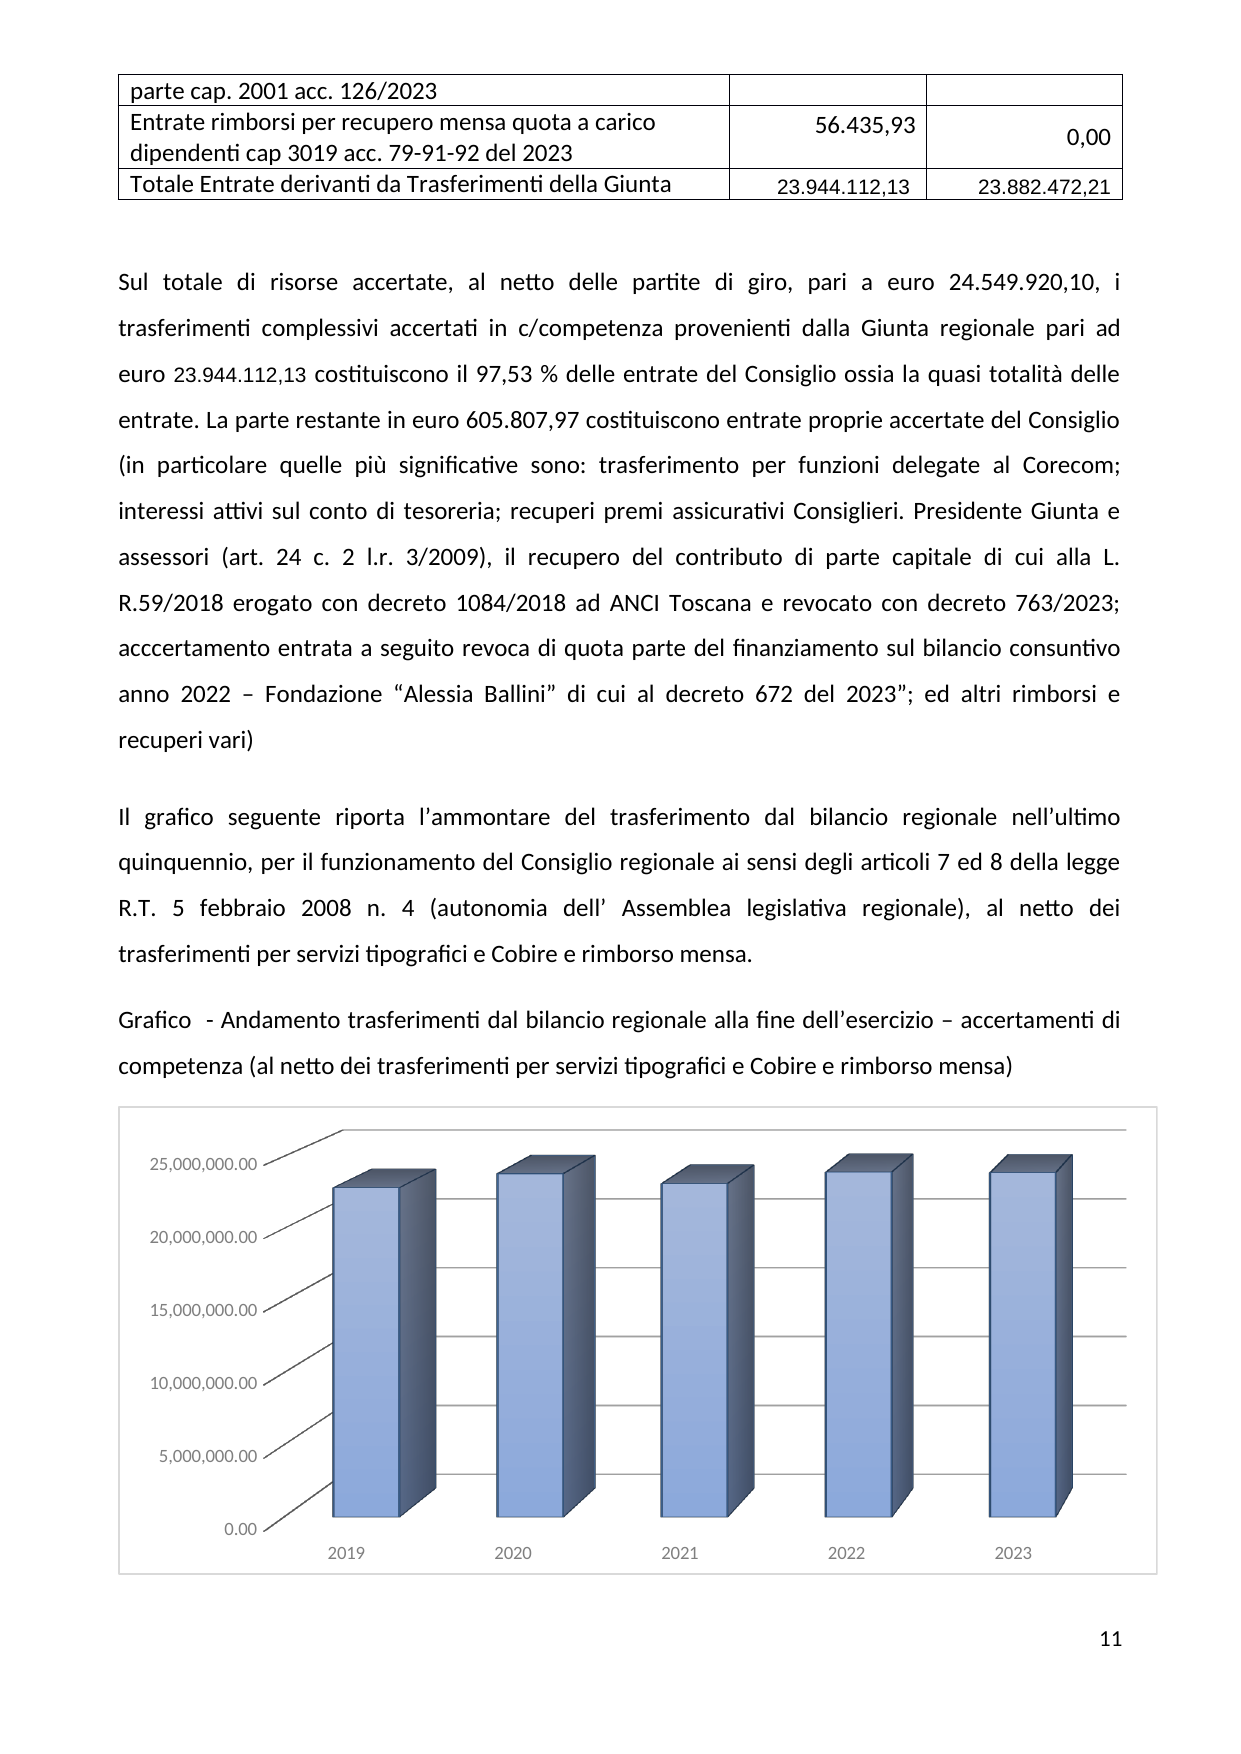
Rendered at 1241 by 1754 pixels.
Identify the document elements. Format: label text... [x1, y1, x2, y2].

table_cell 0,00 [927, 106, 1122, 167]
table_cell [730, 75, 926, 105]
table_cell 56.435,93 [730, 106, 926, 167]
table_cell 23.944.112,13 [730, 169, 926, 199]
text Grafico - Andamento trasferimenti dal bilancio regionale alla fine dell’esercizio – accertamenti di competenza (al netto dei trasferimenti per servizi tipografici e Cobire e rimborso mensa) [118, 1004, 1122, 1081]
table_cell [927, 75, 1122, 105]
table_cell parte cap. 2001 acc. 126/2023 [119, 75, 729, 105]
text Il grafico seguente riporta l’ammontare del trasferimento dal bilancio regionale nell’ultimo quinquennio, per il funzionamento del Consiglio regionale ai sensi degli articoli 7 ed 8 della legge R.T. 5 febbraio 2008 n. 4 (autonomia dell’ Assemblea legislativa regionale), al netto dei trasferimenti per servizi tipografici e Cobire e rimborso mensa. [118, 801, 1122, 968]
table_cell 23.882.472,21 [927, 169, 1122, 199]
table_cell Entrate rimborsi per recupero mensa quota a carico dipendenti cap 3019 acc. 79-91-92 del 2023 [119, 106, 729, 167]
table_cell Totale Entrate derivanti da Trasferimenti della Giunta [119, 169, 729, 199]
text Sul totale di risorse accertate, al netto delle partite di giro, pari a euro 24.549.920,10, i trasferimenti complessivi accertati in c/competenza provenienti dalla Giunta regionale pari ad euro 23.944.112,13 costituiscono il 97,53 % delle entrate del Consiglio ossia la quasi totalità delle entrate. La parte restante in euro 605.807,97 costituiscono entrate proprie accertate del Consiglio (in particolare quelle più significative sono: trasferimento per funzioni delegate al Corecom; interessi attivi sul conto di tesoreria; recuperi premi assicurativi Consiglieri. Presidente Giunta e assessori (art. 24 c. 2 l.r. 3/2009), il recupero del contributo di parte capitale di cui alla L. R.59/2018 erogato con decreto 1084/2018 ad ANCI Toscana e revocato con decreto 763/2023; acccertamento entrata a seguito revoca di quota parte del finanziamento sul bilancio consuntivo anno 2022 – Fondazione “Alessia Ballini” di cui al decreto 672 del 2023”; ed altri rimborsi e recuperi vari) [118, 267, 1122, 754]
